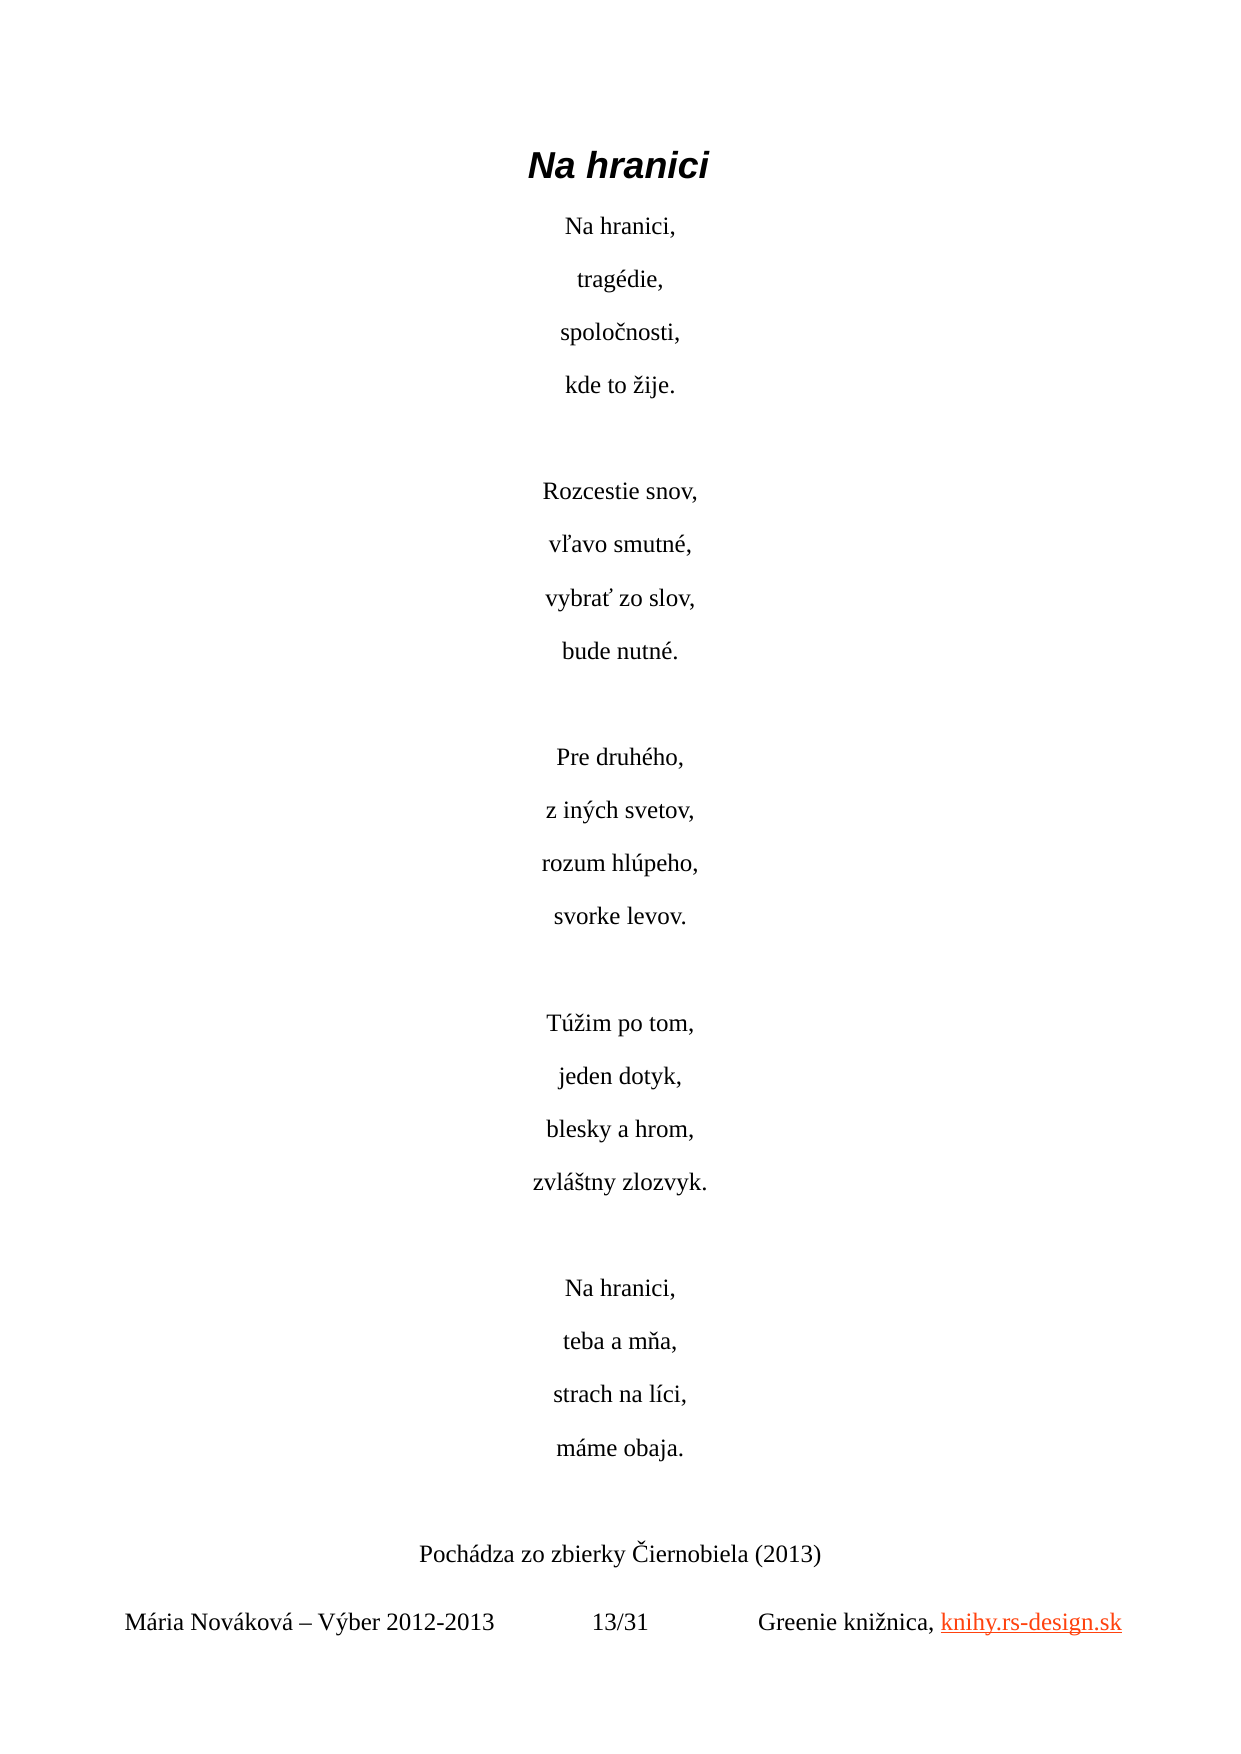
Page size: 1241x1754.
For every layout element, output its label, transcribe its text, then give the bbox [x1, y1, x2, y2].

text vybrať zo slov, [118, 583, 1122, 611]
text rozum hlúpeho, [118, 848, 1122, 877]
text Rozcestie snov, [118, 476, 1122, 505]
text Na hranici, [118, 1273, 1122, 1302]
text jeden dotyk, [118, 1061, 1122, 1089]
text vľavo smutné, [118, 529, 1122, 558]
text strach na líci, [118, 1379, 1122, 1408]
text Pochádza zo zbierky Čiernobiela (2013) [118, 1539, 1122, 1568]
text teba a mňa, [118, 1326, 1122, 1355]
text Pre druhého, [118, 742, 1122, 771]
text kde to žije. [118, 370, 1122, 399]
subtitle Na hranici [118, 143, 1122, 186]
text spoločnosti, [118, 317, 1122, 346]
text tragédie, [118, 264, 1122, 293]
text zvláštny zlozvyk. [118, 1167, 1122, 1196]
text z iných svetov, [118, 795, 1122, 824]
text Túžim po tom, [118, 1008, 1122, 1036]
text blesky a hrom, [118, 1114, 1122, 1143]
text svorke levov. [118, 901, 1122, 930]
text Na hranici, [118, 211, 1122, 239]
text bude nutné. [118, 636, 1122, 664]
text máme obaja. [118, 1433, 1122, 1461]
